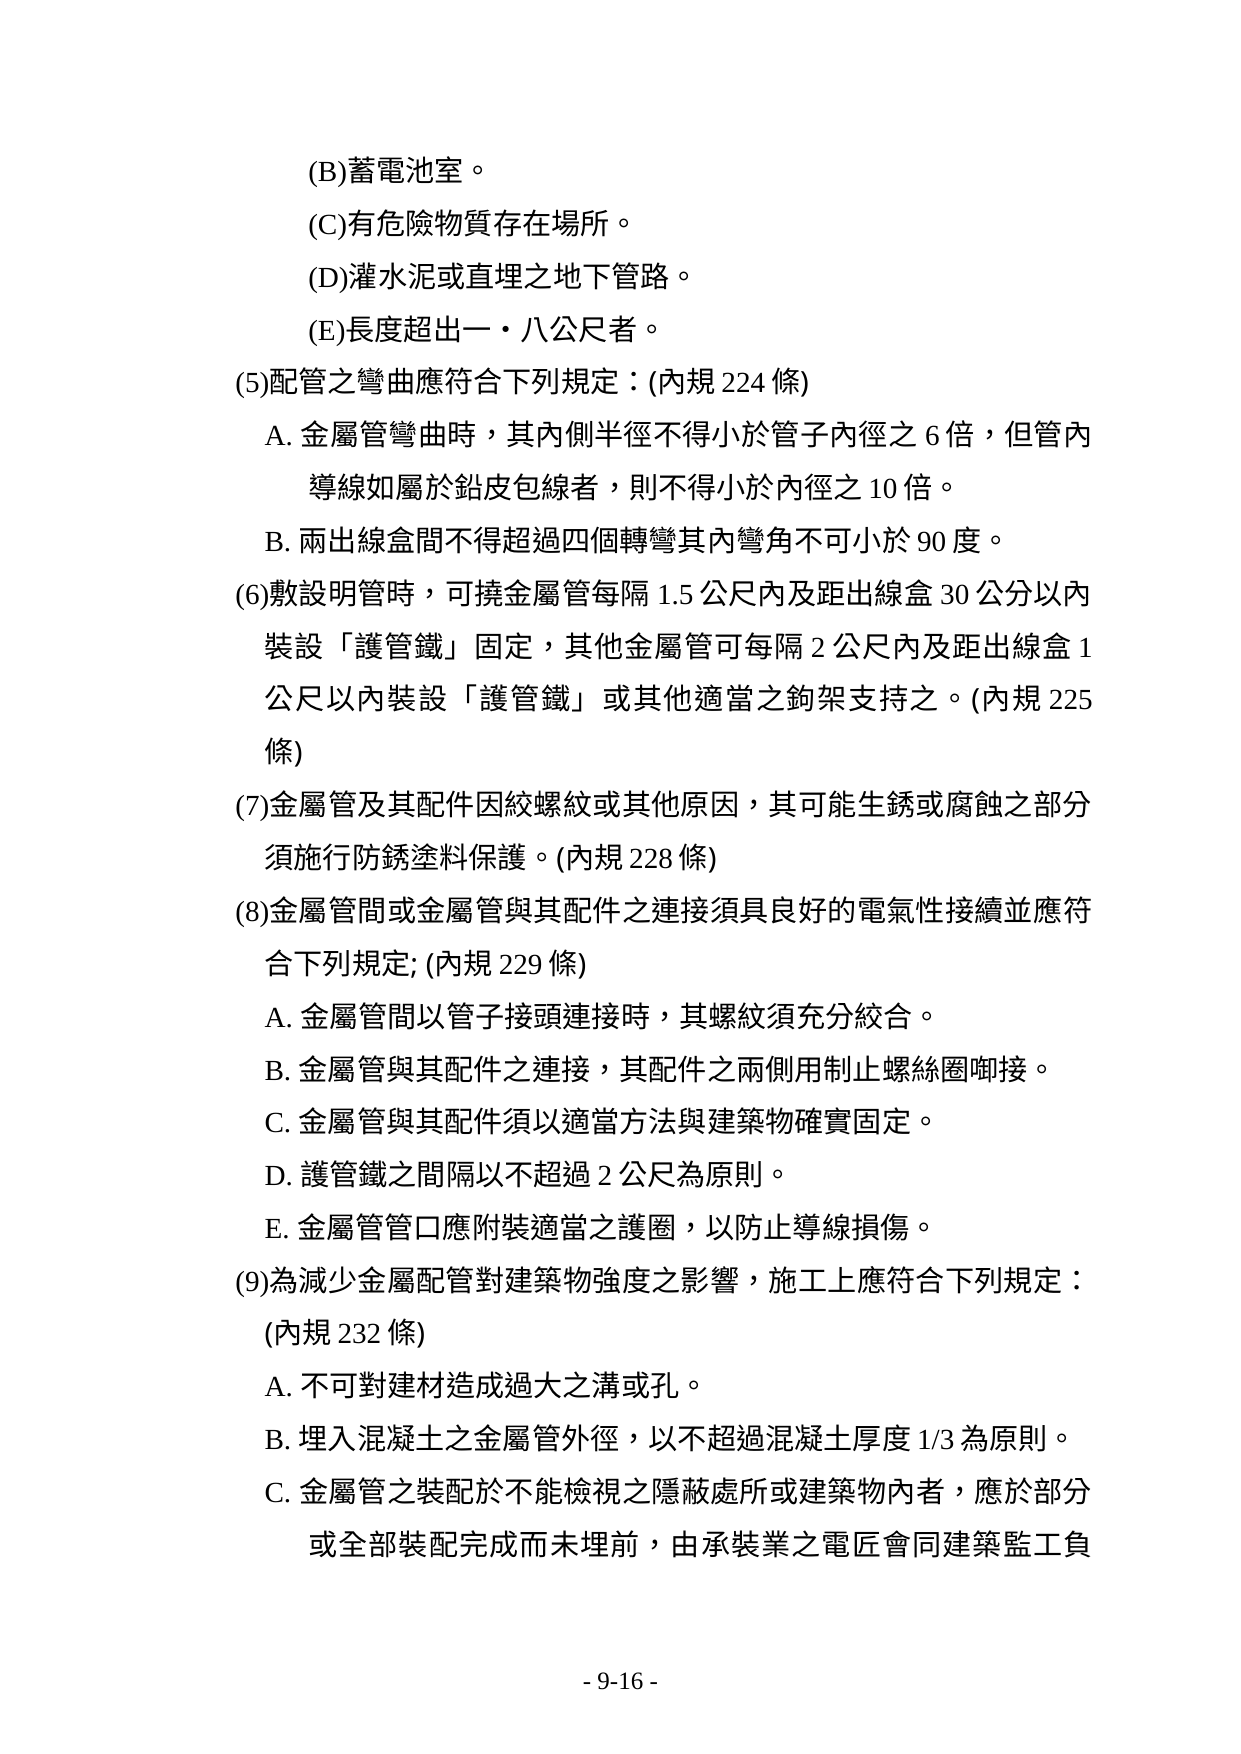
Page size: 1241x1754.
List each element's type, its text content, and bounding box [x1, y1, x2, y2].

text A. 金屬管間以管子接頭連接時，其螺紋須充分絞合。 [264, 993, 1092, 1036]
text (C)有危險物質存在場所。 [308, 201, 1092, 243]
text (E)長度超出一‧八公尺者。 [308, 306, 1092, 348]
text A. 金屬管彎曲時，其內側半徑不得小於管子內徑之6倍，但管內導線如屬於鉛皮包線者，則不得小於內徑之10倍。 [264, 412, 1092, 507]
text C. 金屬管之裝配於不能檢視之隱蔽處所或建築物內者，應於部分或全部裝配完成而未埋前，由承裝業之電匠會同建築監工負 [264, 1469, 1092, 1564]
text D. 護管鐵之間隔以不超過2公尺為原則。 [264, 1152, 1092, 1194]
text (B)蓄電池室。 [308, 148, 1092, 190]
text (5)配管之彎曲應符合下列規定：(內規224條) [235, 359, 1092, 401]
text (7)金屬管及其配件因絞螺紋或其他原因，其可能生銹或腐蝕之部分須施行防銹塗料保護。(內規228條) [235, 782, 1092, 877]
text (9)為減少金屬配管對建築物強度之影響，施工上應符合下列規定：(內規232條) [235, 1257, 1092, 1352]
text B. 金屬管與其配件之連接，其配件之兩側用制止螺絲圈啣接。 [264, 1046, 1092, 1088]
text A. 不可對建材造成過大之溝或孔。 [264, 1363, 1092, 1405]
text B. 埋入混凝土之金屬管外徑，以不超過混凝土厚度1/3為原則。 [264, 1416, 1092, 1458]
text (6)敷設明管時，可撓金屬管每隔1.5公尺內及距出線盒30公分以內裝設「護管鐵」固定，其他金屬管可每隔2公尺內及距出線盒1公尺以內裝設「護管鐵」或其他適當之鉤架支持之。(內規225條) [235, 570, 1092, 771]
text (8)金屬管間或金屬管與其配件之連接須具良好的電氣性接續並應符合下列規定; (內規229條) [235, 887, 1092, 983]
text (D)灌水泥或直埋之地下管路。 [308, 253, 1092, 296]
text B. 兩出線盒間不得超過四個轉彎其內彎角不可小於90度。 [264, 517, 1092, 560]
text E. 金屬管管口應附裝適當之護圈，以防止導線損傷。 [264, 1204, 1092, 1247]
text C. 金屬管與其配件須以適當方法與建築物確實固定。 [264, 1099, 1092, 1141]
